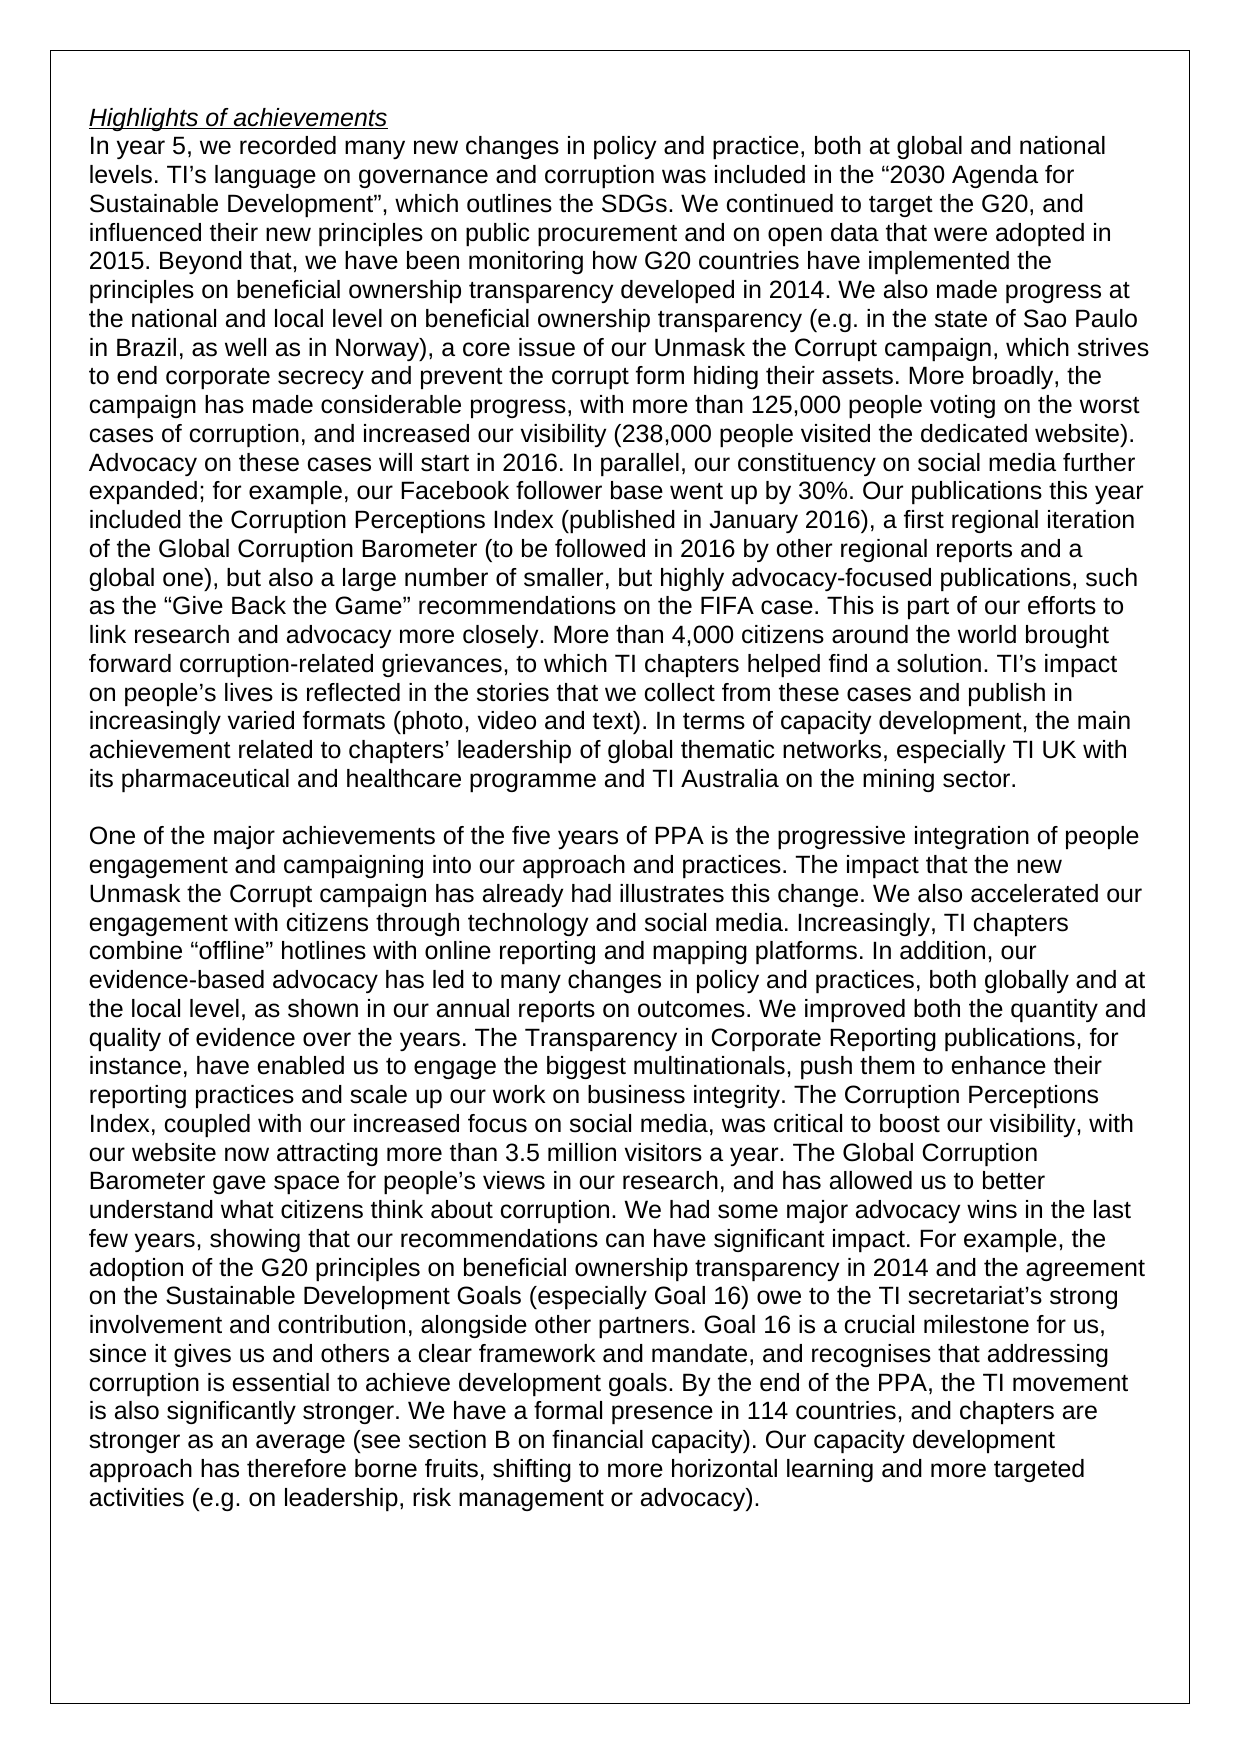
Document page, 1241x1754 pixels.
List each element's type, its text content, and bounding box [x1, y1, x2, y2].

text One of the major achievements of the five years of PPA is the progressive integration of people engagement and campaigning into our approach and practices. The impact that the new Unmask the Corrupt campaign has already had illustrates this change. We also accelerated our engagement with citizens through technology and social media. Increasingly, TI chapters combine “offline” hotlines with online reporting and mapping platforms. In addition, our evidence-based advocacy has led to many changes in policy and practices, both globally and at the local level, as shown in our annual reports on outcomes. We improved both the quantity and quality of evidence over the years. The Transparency in Corporate Reporting publications, for instance, have enabled us to engage the biggest multinationals, push them to enhance their reporting practices and scale up our work on business integrity. The Corruption Perceptions Index, coupled with our increased focus on social media, was critical to boost our visibility, with our website now attracting more than 3.5 million visitors a year. The Global Corruption Barometer gave space for people’s views in our research, and has allowed us to better understand what citizens think about corruption. We had some major advocacy wins in the last few years, showing that our recommendations can have significant impact. For example, the adoption of the G20 principles on beneficial ownership transparency in 2014 and the agreement on the Sustainable Development Goals (especially Goal 16) owe to the TI secretariat’s strong involvement and contribution, alongside other partners. Goal 16 is a crucial milestone for us, since it gives us and others a clear framework and mandate, and recognises that addressing corruption is essential to achieve development goals. By the end of the PPA, the TI movement is also significantly stronger. We have a formal presence in 114 countries, and chapters are stronger as an average (see section B on financial capacity). Our capacity development approach has therefore borne fruits, shifting to more horizontal learning and more targeted activities (e.g. on leadership, risk management or advocacy). [89, 821, 1152, 1511]
text Highlights of achievements [89, 103, 1152, 131]
text In year 5, we recorded many new changes in policy and practice, both at global and national levels. TI’s language on governance and corruption was included in the “2030 Agenda for Sustainable Development”, which outlines the SDGs. We continued to target the G20, and influenced their new principles on public procurement and on open data that were adopted in 2015. Beyond that, we have been monitoring how G20 countries have implemented the principles on beneficial ownership transparency developed in 2014. We also made progress at the national and local level on beneficial ownership transparency (e.g. in the state of Sao Paulo in Brazil, as well as in Norway), a core issue of our Unmask the Corrupt campaign, which strives to end corporate secrecy and prevent the corrupt form hiding their assets. More broadly, the campaign has made considerable progress, with more than 125,000 people voting on the worst cases of corruption, and increased our visibility (238,000 people visited the dedicated website). Advocacy on these cases will start in 2016. In parallel, our constituency on social media further expanded; for example, our Facebook follower base went up by 30%. Our publications this year included the Corruption Perceptions Index (published in January 2016), a first regional iteration of the Global Corruption Barometer (to be followed in 2016 by other regional reports and a global one), but also a large number of smaller, but highly advocacy-focused publications, such as the “Give Back the Game” recommendations on the FIFA case. This is part of our efforts to link research and advocacy more closely. More than 4,000 citizens around the world brought forward corruption-related grievances, to which TI chapters helped find a solution. TI’s impact on people’s lives is reflected in the stories that we collect from these cases and publish in increasingly varied formats (photo, video and text). In terms of capacity development, the main achievement related to chapters’ leadership of global thematic networks, especially TI UK with its pharmaceutical and healthcare programme and TI Australia on the mining sector. [89, 131, 1152, 793]
